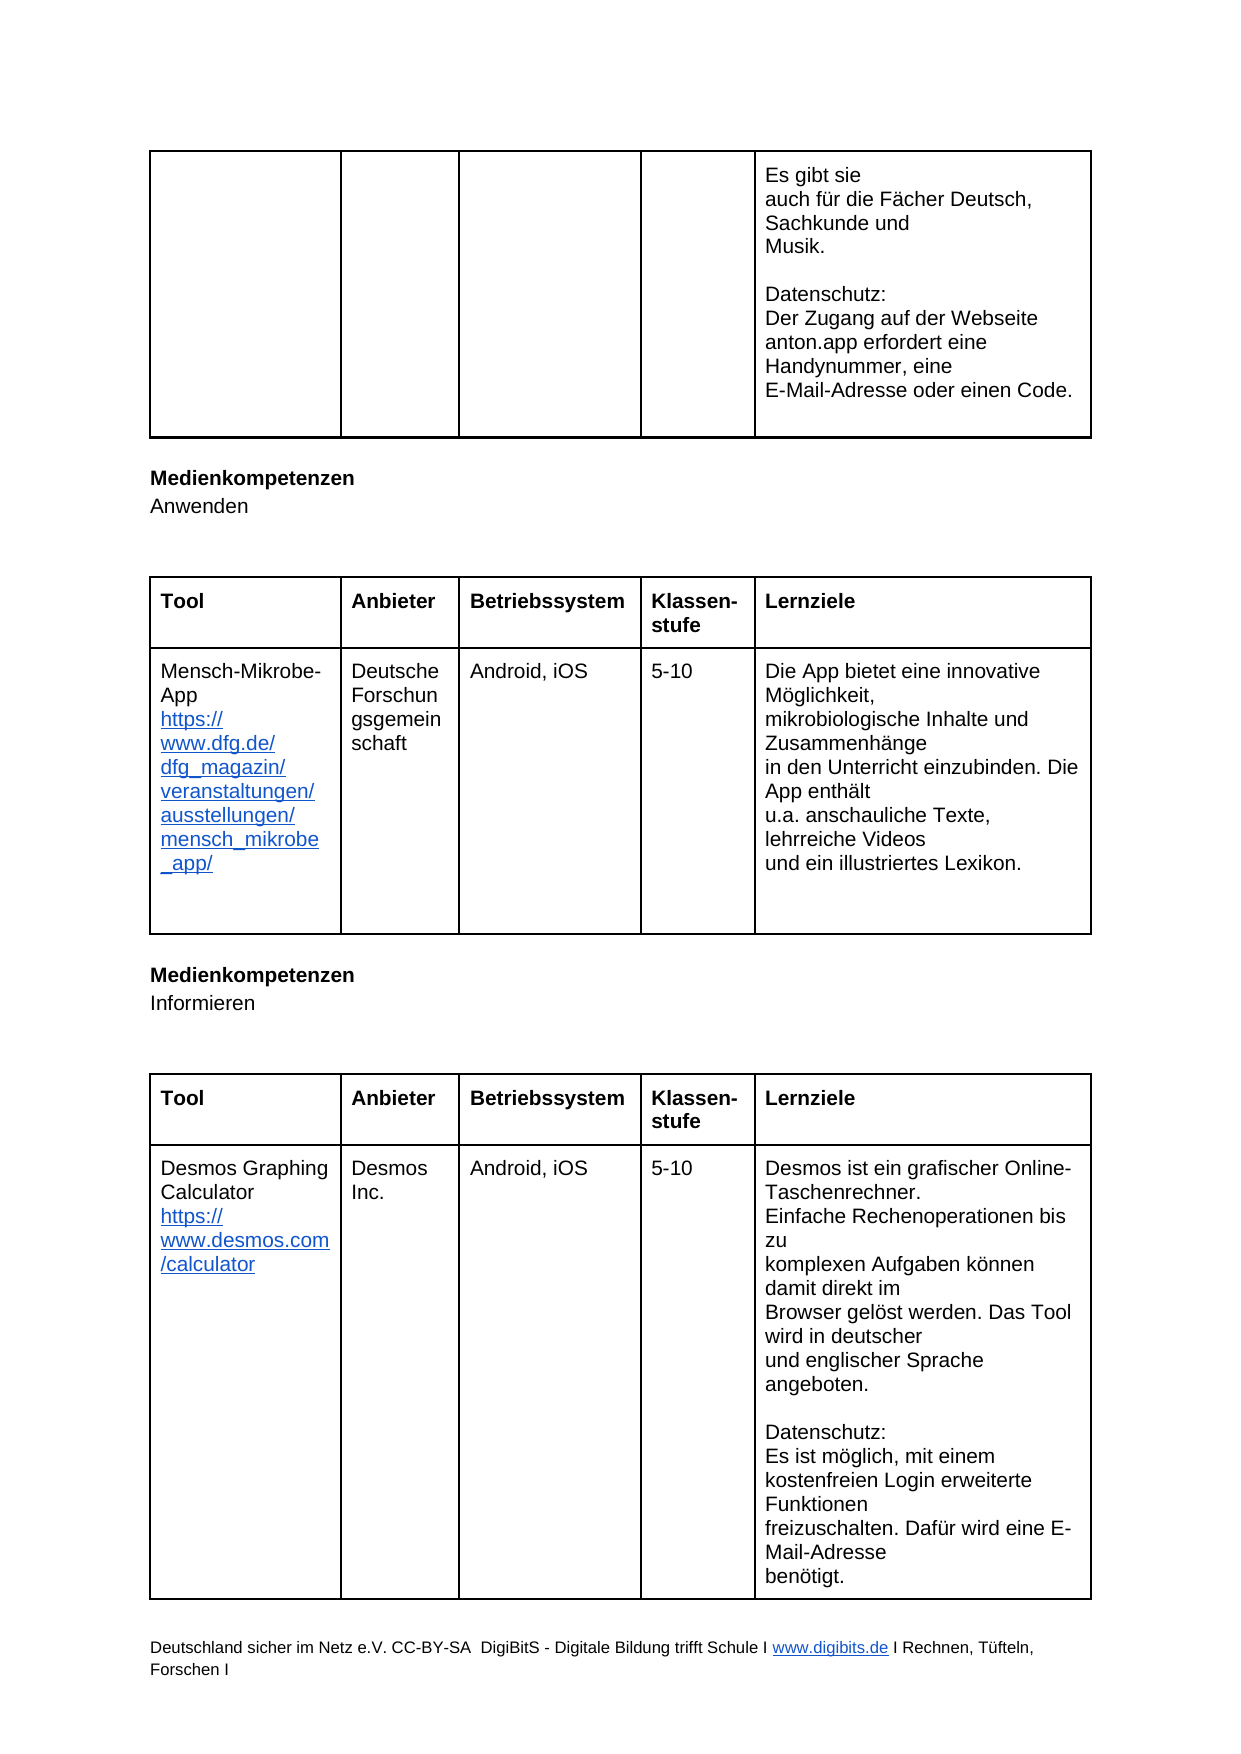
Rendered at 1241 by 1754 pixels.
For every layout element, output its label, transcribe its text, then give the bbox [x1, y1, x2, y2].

text Medienkompetenzen [150, 466, 1090, 490]
table_header Tool [151, 1075, 340, 1144]
table_cell 5-10 [642, 1146, 754, 1598]
table_cell Android, iOS [460, 649, 640, 933]
table_cell [642, 152, 754, 436]
table_cell [151, 152, 340, 436]
table_header Klassen-stufe [642, 578, 754, 647]
text Informieren [150, 990, 1090, 1014]
table_cell Mensch-Mikrobe-App https://www.dfg.de/dfg_magazin/veranstaltungen/ausstellungen/mensch_mikrobe_app/ [151, 649, 340, 933]
text Anwenden [150, 493, 1090, 517]
table_cell Desmos Graphing Calculator https://www.desmos.com/calculator [151, 1146, 340, 1598]
table_header Tool [151, 578, 340, 647]
table_cell Die App bietet eine innovative Möglichkeit, mikrobiologische Inhalte und Zusammenhänge in den Unterricht einzubinden. Die App enthält u.a. anschauliche Texte, lehrreiche Videos und ein illustriertes Lexikon. [756, 649, 1090, 933]
table_cell Deutsche Forschungsgemeinschaft [342, 649, 458, 933]
table_cell [460, 152, 640, 436]
table_header Anbieter [342, 578, 458, 647]
table_header Klassen-stufe [642, 1075, 754, 1144]
text Medienkompetenzen [150, 963, 1090, 987]
table_header Anbieter [342, 1075, 458, 1144]
table_cell [342, 152, 458, 436]
table_header Lernziele [756, 1075, 1090, 1144]
table_cell 5-10 [642, 649, 754, 933]
table_header Lernziele [756, 578, 1090, 647]
table_cell Desmos ist ein grafischer Online-Taschenrechner. Einfache Rechenoperationen bis zu komplexen Aufgaben können damit direkt im Browser gelöst werden. Das Tool wird in deutscher und englischer Sprache angeboten. Datenschutz: Es ist möglich, mit einem kostenfreien Login erweiterte Funktionen freizuschalten. Dafür wird eine E-Mail-Adresse benötigt. [756, 1146, 1090, 1598]
table_header Betriebssystem [460, 578, 640, 647]
table_cell Es gibt sie auch für die Fächer Deutsch, Sachkunde und Musik. Datenschutz: Der Zugang auf der Webseite anton.app erfordert eine Handynummer, eine E-Mail-Adresse oder einen Code. [756, 152, 1090, 436]
table_cell Desmos Inc. [342, 1146, 458, 1598]
table_cell Android, iOS [460, 1146, 640, 1598]
table_header Betriebssystem [460, 1075, 640, 1144]
